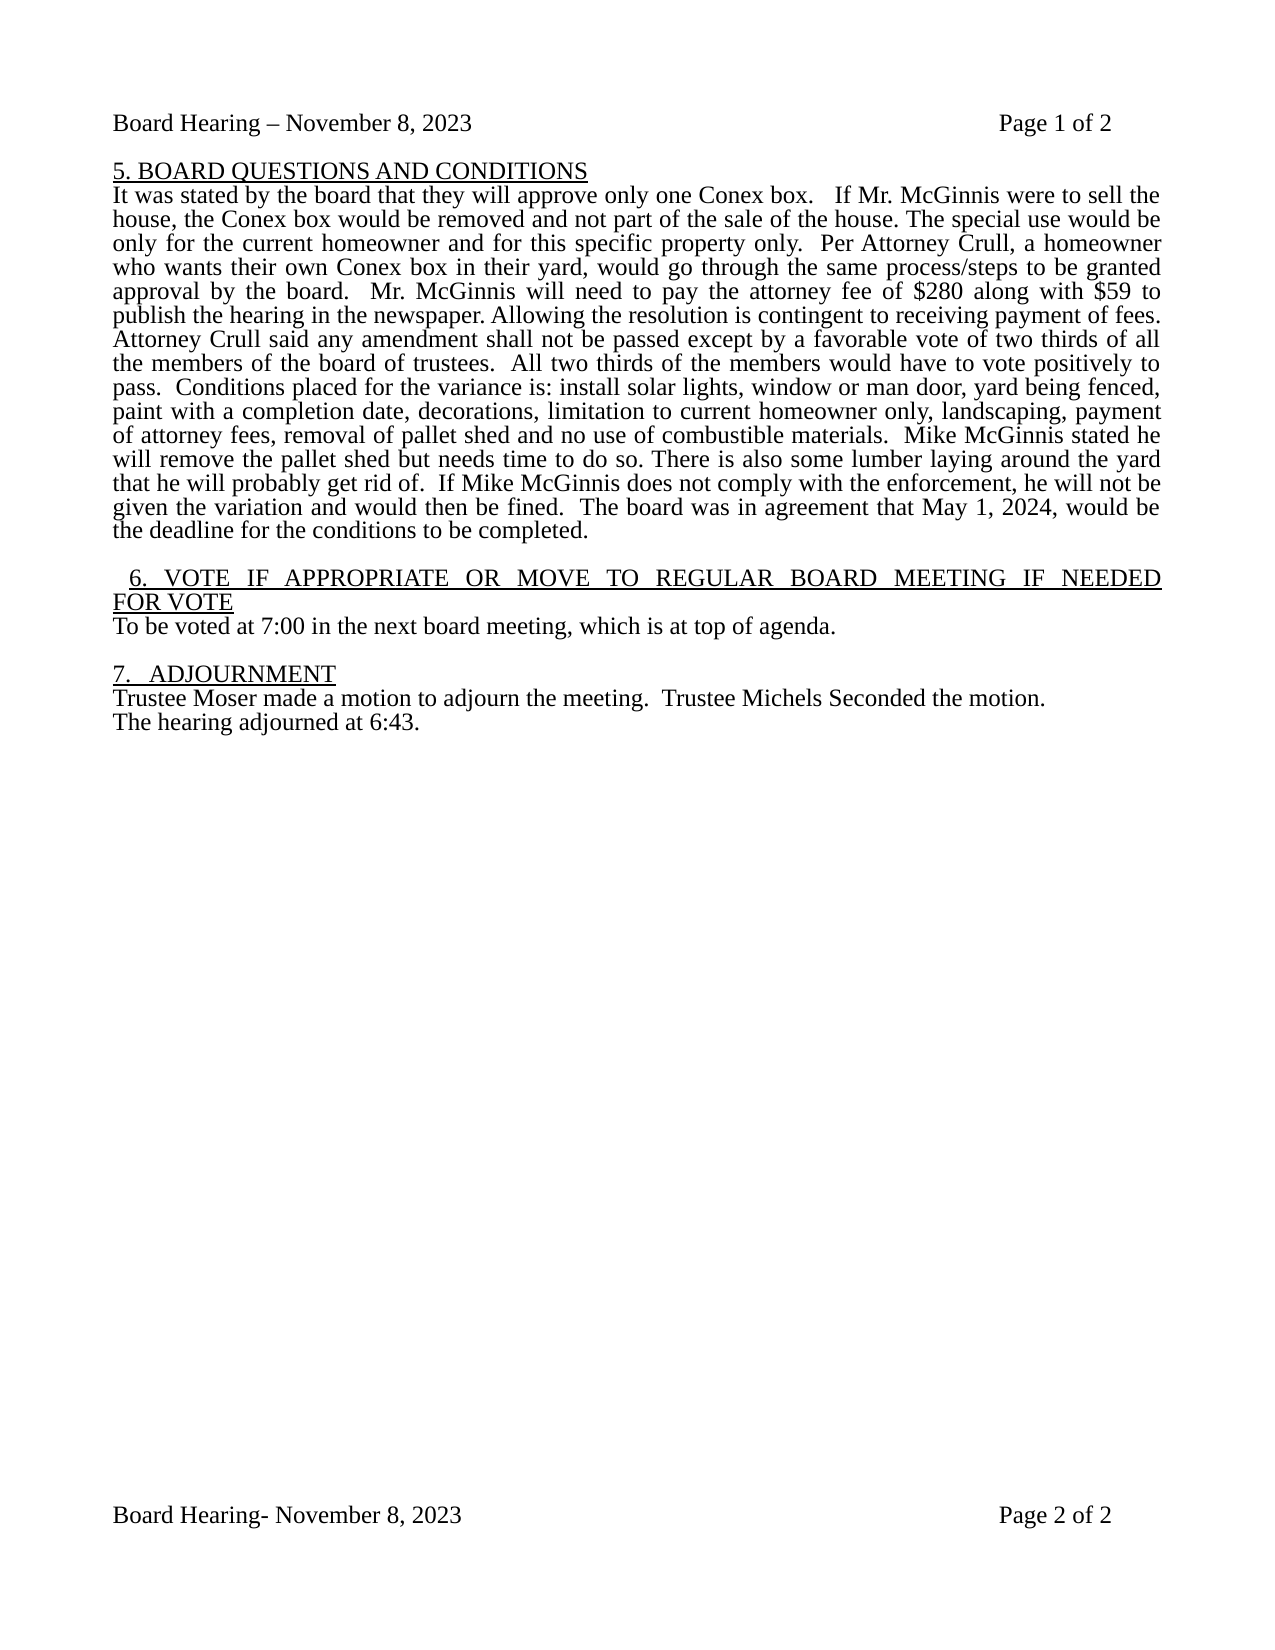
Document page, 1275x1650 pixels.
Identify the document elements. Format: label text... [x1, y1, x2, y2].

text 5. BOARD QUESTIONS AND CONDITIONS [112, 160, 1162, 184]
text Trustee Moser made a motion to adjourn the meeting. Trustee Michels Seconded the motion. [112, 687, 1162, 711]
text 6. VOTE IF APPROPRIATE OR MOVE TO REGULAR BOARD MEETING IF NEEDED FOR VOTE [112, 568, 1162, 616]
text Board Hearing – November 8, 2023 Page 1 of 2 [112, 112, 1162, 136]
text 7. ADJOURNMENT [112, 663, 1162, 687]
text It was stated by the board that they will approve only one Conex box. If Mr. McGinnis were to sell the house, the Conex box would be removed and not part of the sale of the house. The special use would be only for the current homeowner and for this specific property only. Per Attorney Crull, a homeowner who wants their own Conex box in their yard, would go through the same process/steps to be granted approval by the board. Mr. McGinnis will need to pay the attorney fee of $280 along with $59 to publish the hearing in the newspaper. Allowing the resolution is contingent to receiving payment of fees. Attorney Crull said any amendment shall not be passed except by a favorable vote of two thirds of all the members of the board of trustees. All two thirds of the members would have to vote positively to pass. Conditions placed for the variance is: install solar lights, window or man door, yard being fenced, paint with a completion date, decorations, limitation to current homeowner only, landscaping, payment of attorney fees, removal of pallet shed and no use of combustible materials. Mike McGinnis stated he will remove the pallet shed but needs time to do so. There is also some lumber laying around the yard that he will probably get rid of. If Mike McGinnis does not comply with the enforcement, he will not be given the variation and would then be fined. The board was in agreement that May 1, 2024, would be the deadline for the conditions to be completed. [112, 184, 1162, 544]
text The hearing adjourned at 6:43. [112, 711, 1162, 735]
text To be voted at 7:00 in the next board meeting, which is at top of agenda. [112, 616, 1162, 639]
text Board Hearing- November 8, 2023 Page 2 of 2 [112, 1504, 1162, 1528]
